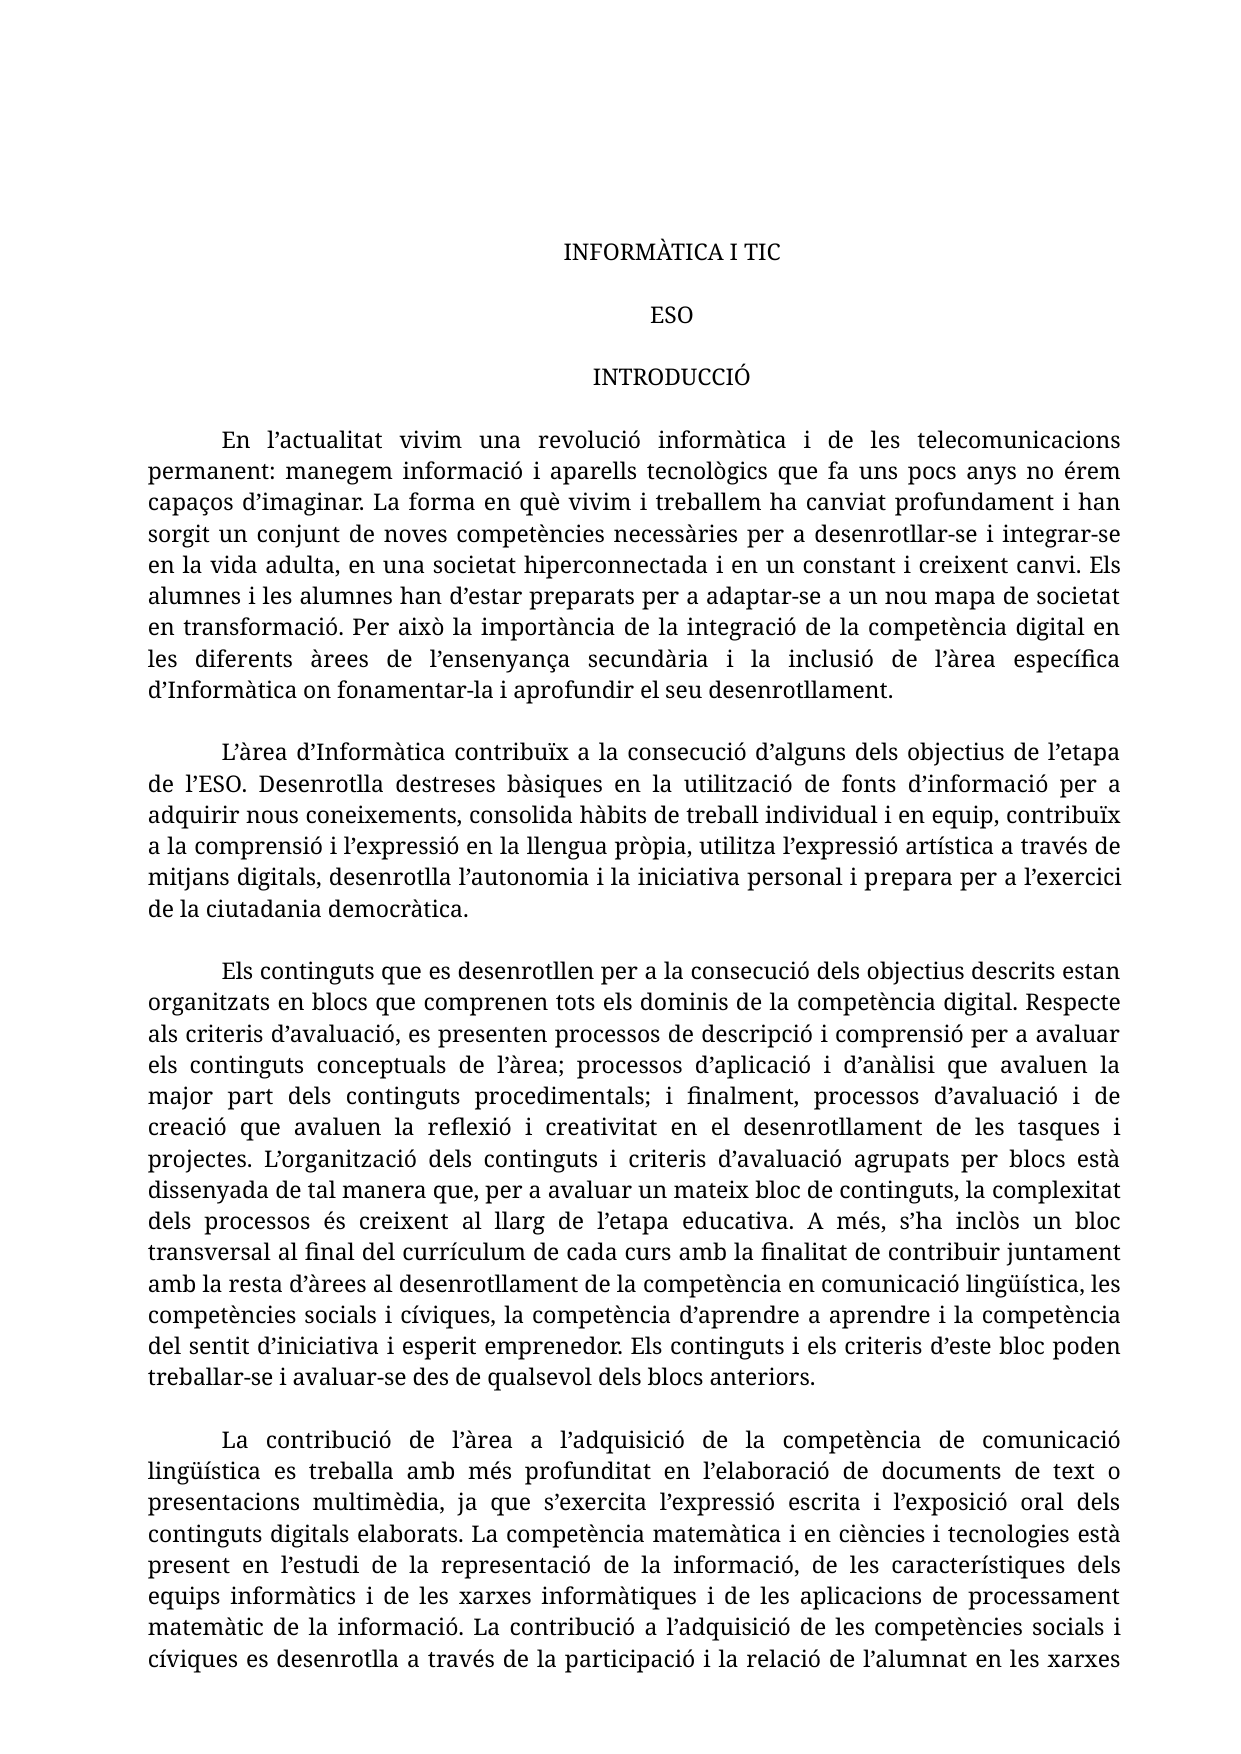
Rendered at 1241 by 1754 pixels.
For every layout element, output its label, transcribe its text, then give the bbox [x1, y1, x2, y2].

text INFORMÀTICA i tic [148, 236, 1122, 267]
text En l’actualitat vivim una revolució informàtica i de les telecomunicacions permanent: manegem informació i aparells tecnològics que fa uns pocs anys no érem capaços d’imaginar. La forma en què vivim i treballem ha canviat profundament i han sorgit un conjunt de noves competències necessàries per a desenrotllar-se i integrar-se en la vida adulta, en una societat hiperconnectada i en un constant i creixent canvi. Els alumnes i les alumnes han d’estar preparats per a adaptar-se a un nou mapa de societat en transformació. Per això la importància de la integració de la competència digital en les diferents àrees de l’ensenyança secundària i la inclusió de l’àrea específica d’Informàtica on fonamentar-la i aprofundir el seu desenrotllament. [148, 424, 1122, 705]
text L’àrea d’Informàtica contribuïx a la consecució d’alguns dels objectius de l’etapa de l’ESO. Desenrotlla destreses bàsiques en la utilització de fonts d’informació per a adquirir nous coneixements, consolida hàbits de treball individual i en equip, contribuïx a la comprensió i l’expressió en la llengua pròpia, utilitza l’expressió artística a través de mitjans digitals, desenrotlla l’autonomia i la iniciativa personal i prepara per a l’exercici de la ciutadania democràtica. [148, 736, 1122, 924]
text La contribució de l’àrea a l’adquisició de la competència de comunicació lingüística es treballa amb més profunditat en l’elaboració de documents de text o presentacions multimèdia, ja que s’exercita l’expressió escrita i l’exposició oral dels continguts digitals elaborats. La competència matemàtica i en ciències i tecnologies està present en l’estudi de la representació de la informació, de les característiques dels equips informàtics i de les xarxes informàtiques i de les aplicacions de processament matemàtic de la informació. La contribució a l’adquisició de les competències socials i cíviques es desenrotlla a través de la participació i la relació de l’alumnat en les xarxes [148, 1424, 1122, 1674]
text ESO [148, 299, 1122, 330]
text Els continguts que es desenrotllen per a la consecució dels objectius descrits estan organitzats en blocs que comprenen tots els dominis de la competència digital. Respecte als criteris d’avaluació, es presenten processos de descripció i comprensió per a avaluar els continguts conceptuals de l’àrea; processos d’aplicació i d’anàlisi que avaluen la major part dels continguts procedimentals; i finalment, processos d’avaluació i de creació que avaluen la reflexió i creativitat en el desenrotllament de les tasques i projectes. L’organització dels continguts i criteris d’avaluació agrupats per blocs està dissenyada de tal manera que, per a avaluar un mateix bloc de continguts, la complexitat dels processos és creixent al llarg de l’etapa educativa. A més, s’ha inclòs un bloc transversal al final del currículum de cada curs amb la finalitat de contribuir juntament amb la resta d’àrees al desenrotllament de la competència en comunicació lingüística, les competències socials i cíviques, la competència d’aprendre a aprendre i la competència del sentit d’iniciativa i esperit emprenedor. Els continguts i els criteris d’este bloc poden treballar-se i avaluar-se des de qualsevol dels blocs anteriors. [148, 955, 1122, 1392]
text Introducció [148, 361, 1122, 392]
